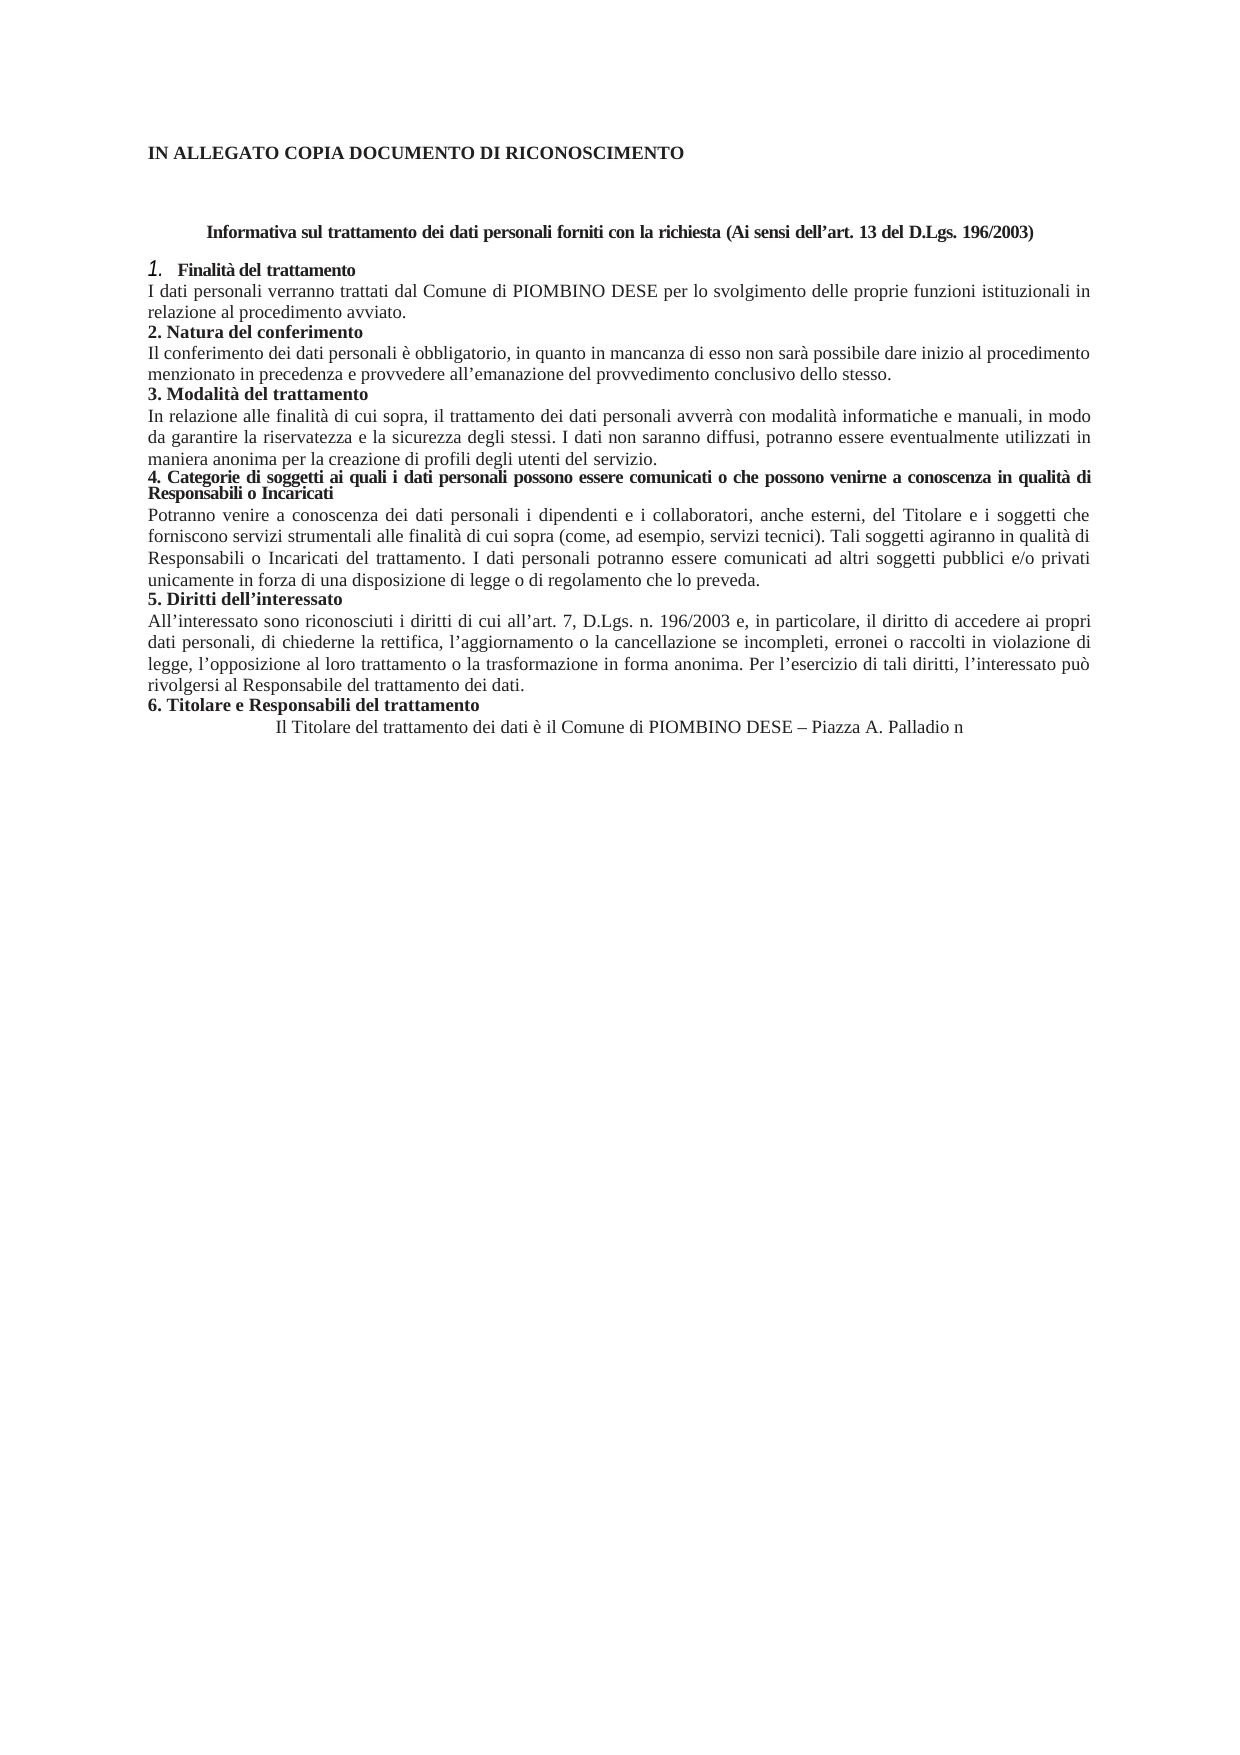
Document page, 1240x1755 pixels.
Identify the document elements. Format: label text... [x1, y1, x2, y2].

text 5. Diritti dell’interessato [148, 590, 1093, 610]
text All’interessato sono riconosciuti i diritti di cui all’art. 7, D.Lgs. n. 196/2003 e, in particolare, il diritto di accedere ai propri dati personali, di chiederne la rettifica, l’aggiornamento o la cancellazione se incompleti, erronei o raccolti in violazione di legge, l’opposizione al loro trattamento o la trasformazione in forma anonima. Per l’esercizio di tali diritti, l’interessato può rivolgersi al Responsabile del trattamento dei dati. [148, 610, 1093, 696]
text 3. Modalità del trattamento [148, 384, 1093, 404]
list Finalità del trattamento [148, 259, 1093, 280]
text 2. Natura del conferimento [148, 322, 1093, 342]
text 4. Categorie di soggetti ai quali i dati personali possono essere comunicati o che possono venirne a conoscenza in qualità di Responsabili o Incaricati [148, 469, 1093, 504]
text I dati personali verranno trattati dal Comune di PIOMBINO DESE per lo svolgimento delle proprie funzioni istituzionali in relazione al procedimento avviato. [148, 280, 1093, 322]
text 6. Titolare e Responsabili del trattamento [148, 696, 1093, 716]
text Potranno venire a conoscenza dei dati personali i dipendenti e i collaboratori, anche esterni, del Titolare e i soggetti che forniscono servizi strumentali alle finalità di cui sopra (come, ad esempio, servizi tecnici). Tali soggetti agiranno in qualità di Responsabili o Incaricati del trattamento. I dati personali potranno essere comunicati ad altri soggetti pubblici e/o privati unicamente in forza di una disposizione di legge o di regolamento che lo preveda. [148, 504, 1093, 590]
text IN ALLEGATO COPIA DOCUMENTO DI RICONOSCIMENTO [148, 142, 1092, 164]
text Il conferimento dei dati personali è obbligatorio, in quanto in mancanza di esso non sarà possibile dare inizio al procedimento menzionato in precedenza e provvedere all’emanazione del provvedimento conclusivo dello stesso. [148, 342, 1093, 384]
text In relazione alle finalità di cui sopra, il trattamento dei dati personali avverrà con modalità informatiche e manuali, in modo da garantire la riservatezza e la sicurezza degli stessi. I dati non saranno diffusi, potranno essere eventualmente utilizzati in maniera anonima per la creazione di profili degli utenti del servizio. [148, 404, 1093, 469]
text Informativa sul trattamento dei dati personali forniti con la richiesta (Ai sensi dell’art. 13 del D.Lgs. 196/2003) [148, 224, 1093, 242]
text Il Titolare del trattamento dei dati è il Comune di PIOMBINO DESE – Piazza A. Palladio n [148, 716, 1092, 737]
